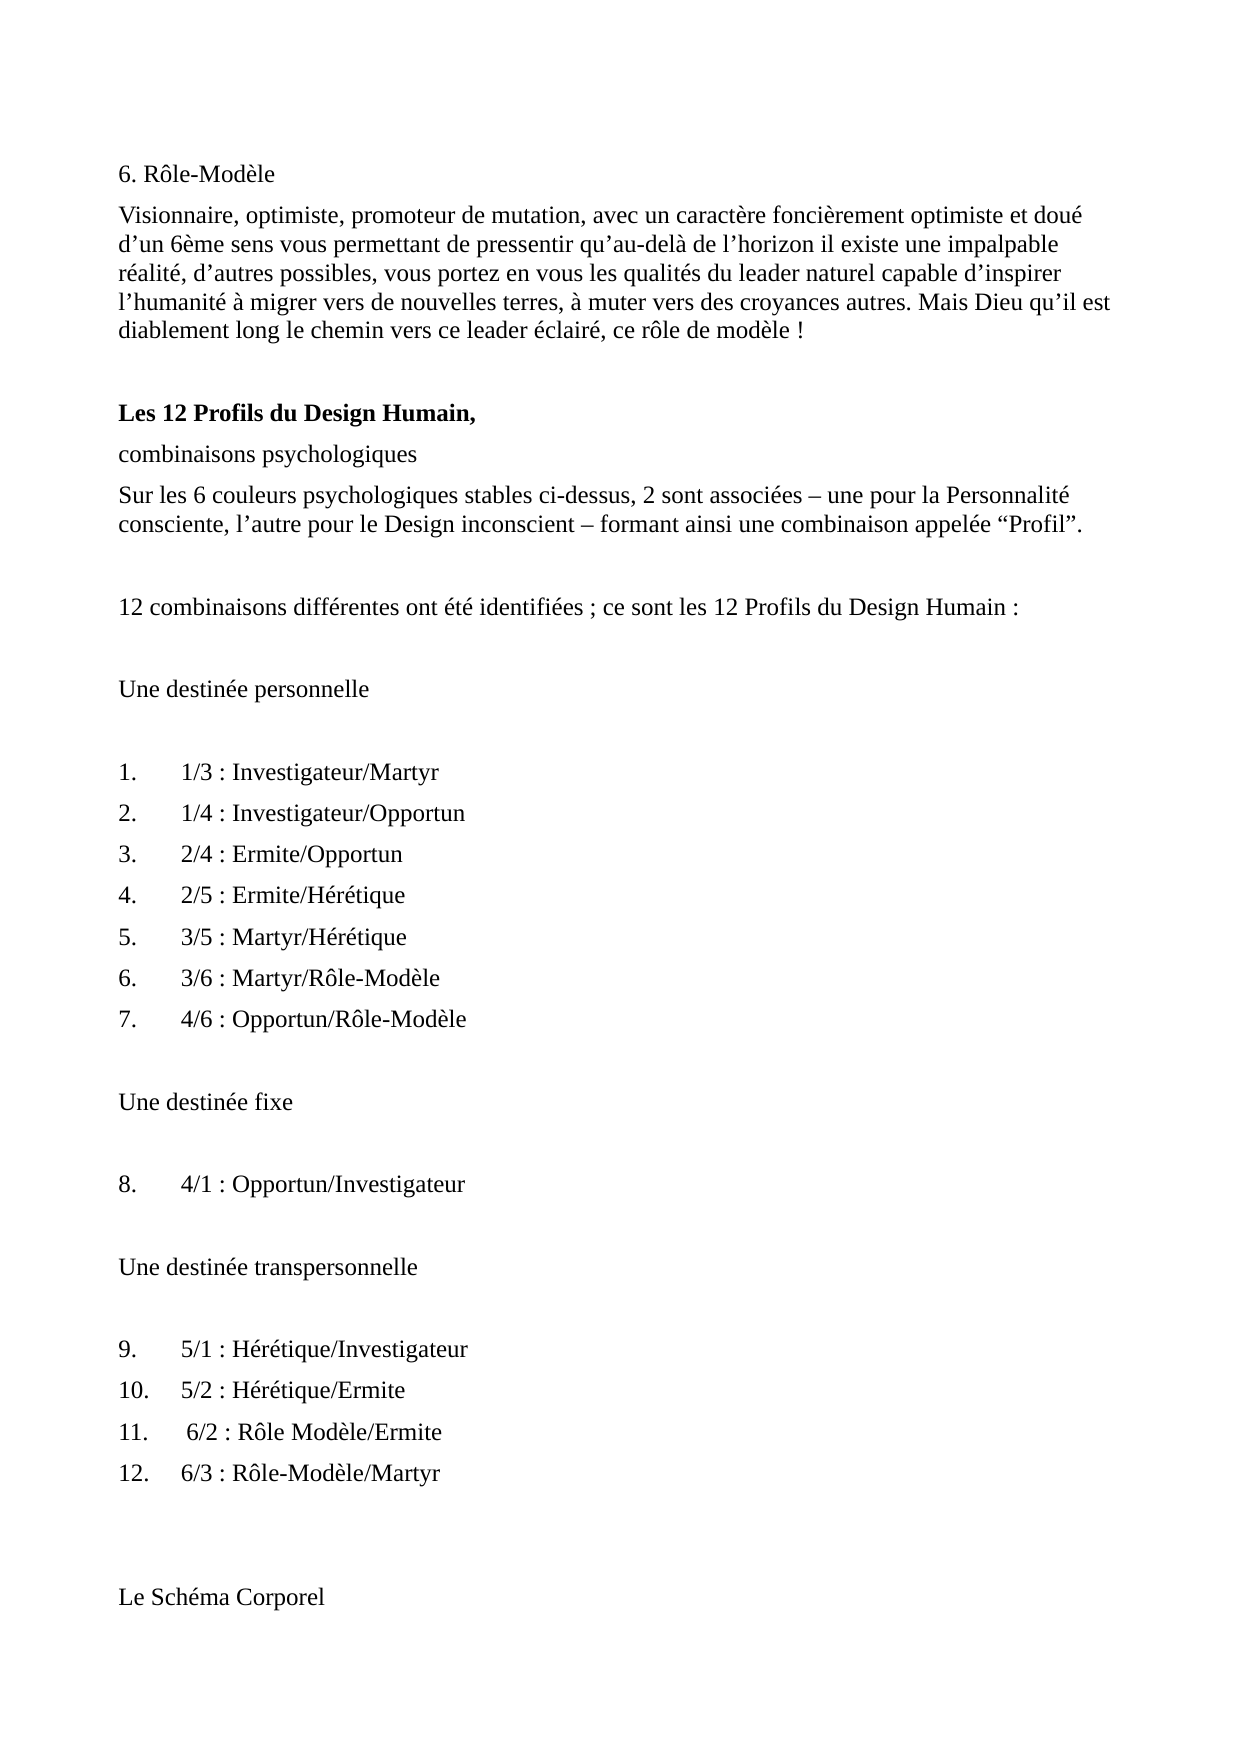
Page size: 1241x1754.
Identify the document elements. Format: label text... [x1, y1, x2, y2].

text 11. 6/2 : Rôle Modèle/Ermite [118, 1417, 1122, 1446]
text 6. Rôle-Modèle [118, 159, 1122, 188]
text 10. 5/2 : Hérétique/Ermite [118, 1376, 1122, 1404]
text 9. 5/1 : Hérétique/Investigateur [118, 1334, 1122, 1363]
text 5. 3/5 : Martyr/Hérétique [118, 922, 1122, 951]
text Les 12 Profils du Design Humain, [118, 398, 1122, 427]
text Une destinée transpersonnelle [118, 1252, 1122, 1281]
text 12 combinaisons différentes ont été identifiées ; ce sont les 12 Profils du Design Humain : [118, 592, 1122, 621]
text Visionnaire, optimiste, promoteur de mutation, avec un caractère foncièrement optimiste et doué d’un 6ème sens vous permettant de pressentir qu’au-delà de l’horizon il existe une impalpable réalité, d’autres possibles, vous portez en vous les qualités du leader naturel capable d’inspirer l’humanité à migrer vers de nouvelles terres, à muter vers des croyances autres. Mais Dieu qu’il est diablement long le chemin vers ce leader éclairé, ce rôle de modèle ! [118, 201, 1122, 344]
text Sur les 6 couleurs psychologiques stables ci-dessus, 2 sont associées – une pour la Personnalité consciente, l’autre pour le Design inconscient – formant ainsi une combinaison appelée “Profil”. [118, 481, 1122, 538]
text 7. 4/6 : Opportun/Rôle-Modèle [118, 1004, 1122, 1033]
text 12. 6/3 : Rôle-Modèle/Martyr [118, 1458, 1122, 1487]
text 8. 4/1 : Opportun/Investigateur [118, 1169, 1122, 1198]
text 3. 2/4 : Ermite/Opportun [118, 839, 1122, 868]
text 4. 2/5 : Ermite/Hérétique [118, 881, 1122, 909]
text 6. 3/6 : Martyr/Rôle-Modèle [118, 963, 1122, 992]
text combinaisons psychologiques [118, 439, 1122, 468]
text 2. 1/4 : Investigateur/Opportun [118, 798, 1122, 827]
text Une destinée personnelle [118, 674, 1122, 703]
text Une destinée fixe [118, 1087, 1122, 1116]
text 1. 1/3 : Investigateur/Martyr [118, 757, 1122, 786]
text Le Schéma Corporel [118, 1582, 1122, 1611]
